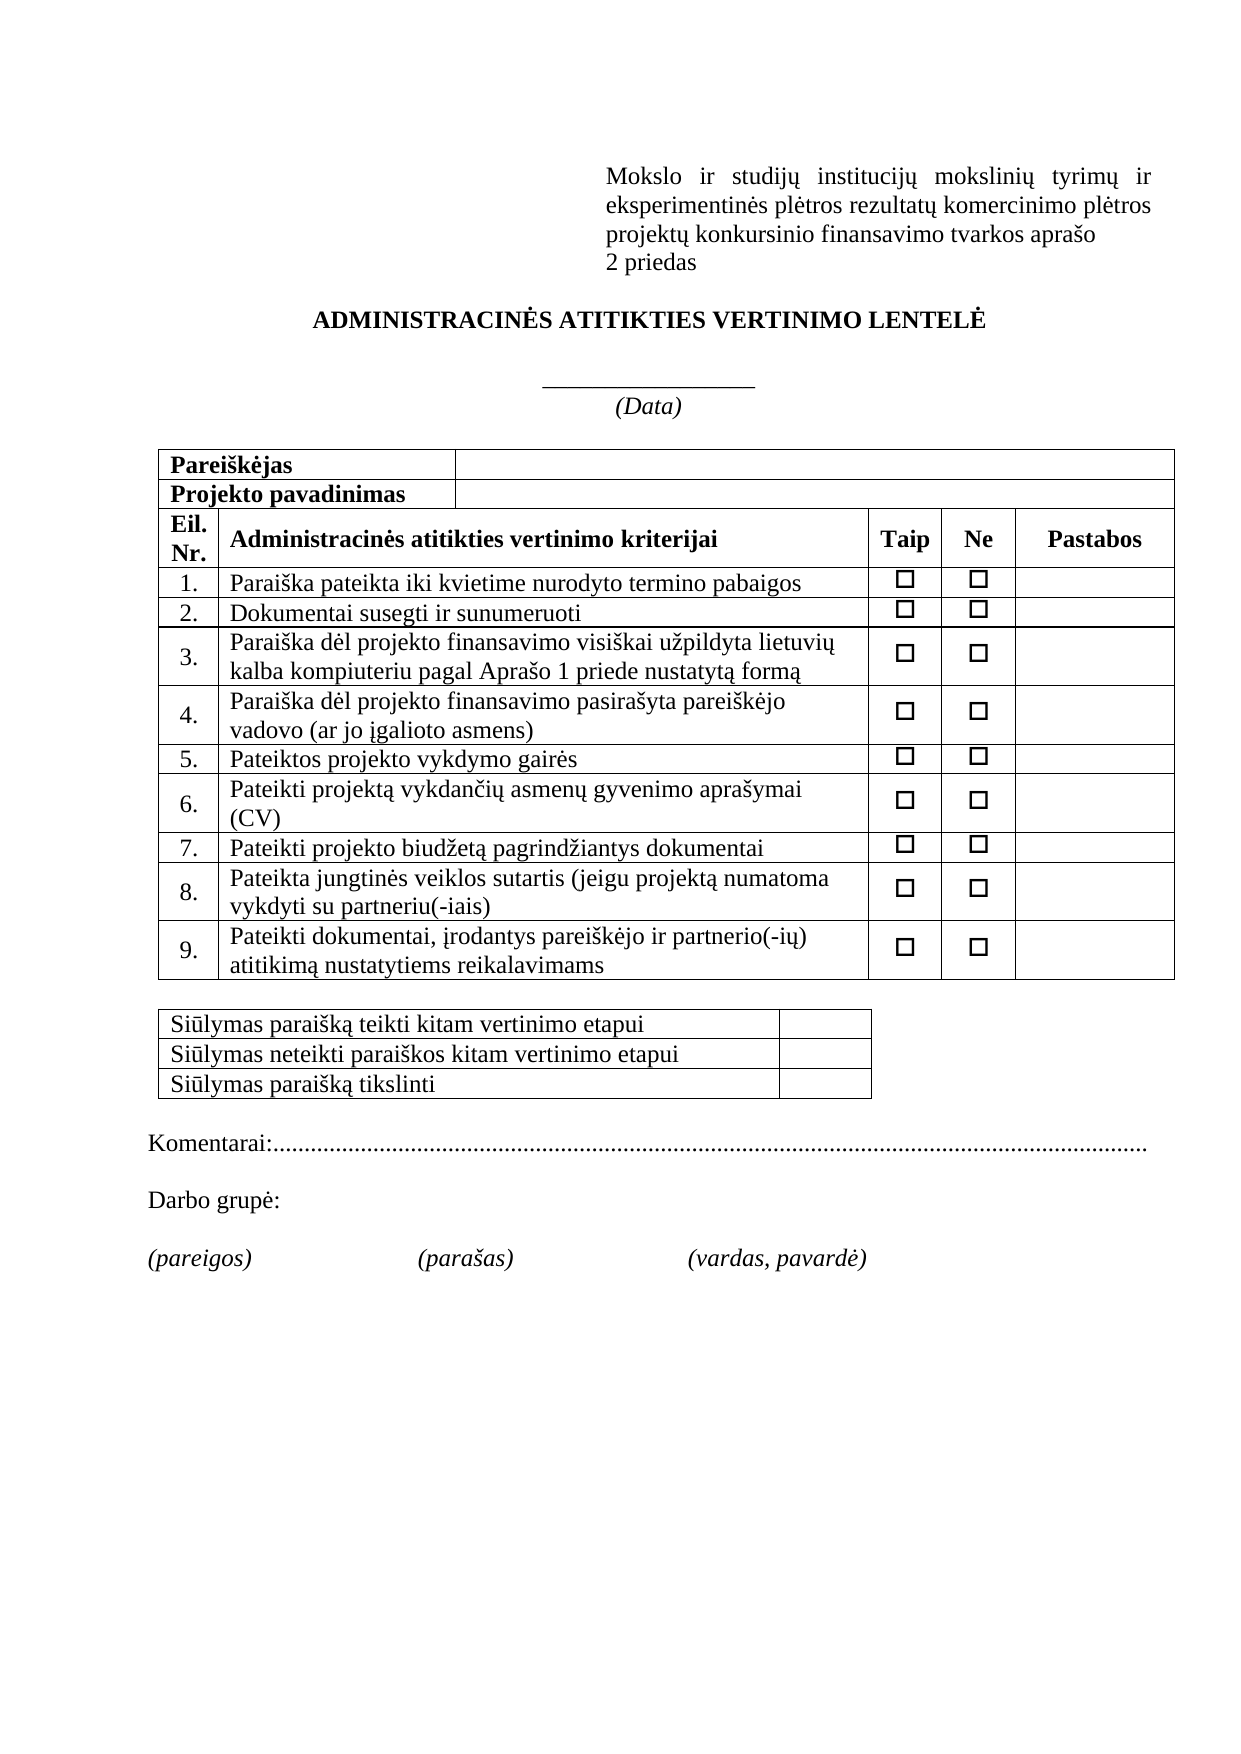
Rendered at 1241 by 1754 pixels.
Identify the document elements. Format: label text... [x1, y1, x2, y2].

table_cell Paraiška pateikta iki kvietime nurodyto termino pabaigos [219, 568, 868, 597]
table_cell  [869, 921, 941, 979]
table_cell [456, 480, 1174, 508]
table_cell 5. [159, 745, 218, 773]
table_cell  [942, 628, 1015, 685]
table_cell [780, 1039, 871, 1068]
text Darbo grupė: [148, 1185, 1152, 1214]
table_header Pareiškėjas [159, 450, 455, 478]
text (pareigos) (parašas) (vardas, pavardė) [148, 1243, 1152, 1271]
table_cell 8. [159, 863, 218, 920]
table_cell Dokumentai susegti ir sunumeruoti [219, 598, 868, 626]
table_cell  [942, 598, 1015, 626]
table_cell  [942, 833, 1015, 862]
table_cell  [869, 686, 941, 743]
table_cell Pastabos [1016, 509, 1174, 567]
table_cell Pateikti dokumentai, įrodantys pareiškėjo ir partnerio(-ių) atitikimą nustatytiems reikalavimams [219, 921, 868, 979]
table_cell 4. [159, 686, 218, 743]
table_cell  [869, 774, 941, 832]
table_cell [1016, 774, 1174, 832]
text Mokslo ir studijų institucijų mokslinių tyrimų ir eksperimentinės plėtros rezultatų komercinimo plėtros projektų konkursinio finansavimo tvarkos aprašo [606, 161, 1152, 247]
table_cell Pateikta jungtinės veiklos sutartis (jeigu projektą numatoma vykdyti su partneriu(-iais) [219, 863, 868, 920]
table_cell 1. [159, 568, 218, 597]
text 2 priedas [606, 247, 1152, 276]
table_cell [1016, 686, 1174, 743]
table_cell [1016, 745, 1174, 773]
text Administracinės atitikties vertinimo lentelė [148, 305, 1152, 334]
table_cell  [942, 686, 1015, 743]
table_cell 9. [159, 921, 218, 979]
table_cell 7. [159, 833, 218, 862]
table_cell  [942, 774, 1015, 832]
table_cell [1016, 863, 1174, 920]
table_cell Paraiška dėl projekto finansavimo pasirašyta pareiškėjo vadovo (ar jo įgalioto asmens) [219, 686, 868, 743]
table_cell Pateikti projekto biudžetą pagrindžiantys dokumentai [219, 833, 868, 862]
table_cell 3. [159, 628, 218, 685]
table_cell  [942, 921, 1015, 979]
table_cell [780, 1069, 871, 1098]
table_cell  [942, 568, 1015, 597]
table_cell  [869, 628, 941, 685]
table_cell [1016, 628, 1174, 685]
table_cell Siūlymas paraišką tikslinti [159, 1069, 779, 1098]
table_cell Pateikti projektą vykdančių asmenų gyvenimo aprašymai (CV) [219, 774, 868, 832]
table_cell Administracinės atitikties vertinimo kriterijai [219, 509, 868, 567]
table_cell [1016, 598, 1174, 626]
text _________________ [148, 362, 1152, 391]
table_header [456, 450, 1174, 478]
table_cell Pateiktos projekto vykdymo gairės [219, 745, 868, 773]
table_cell  [942, 863, 1015, 920]
table_header Siūlymas paraišką teikti kitam vertinimo etapui [159, 1010, 779, 1038]
table_cell  [869, 598, 941, 626]
table_cell Ne [942, 509, 1015, 567]
table_cell Siūlymas neteikti paraiškos kitam vertinimo etapui [159, 1039, 779, 1068]
table_cell  [869, 745, 941, 773]
table_cell [1016, 833, 1174, 862]
table_cell 2. [159, 598, 218, 626]
table_header [780, 1010, 871, 1038]
text Komentarai:............................................................................................................................................ [148, 1128, 1152, 1156]
table_cell  [869, 568, 941, 597]
table_cell  [869, 863, 941, 920]
table_cell Projekto pavadinimas [159, 480, 455, 508]
text (Data) [148, 391, 1152, 420]
table_cell  [869, 833, 941, 862]
table_cell 6. [159, 774, 218, 832]
table_cell Eil. Nr. [159, 509, 218, 567]
table_cell [1016, 568, 1174, 597]
table_cell Paraiška dėl projekto finansavimo visiškai užpildyta lietuvių kalba kompiuteriu pagal Aprašo 1 priede nustatytą formą [219, 628, 868, 685]
table_cell Taip [869, 509, 941, 567]
table_cell [1016, 921, 1174, 979]
table_cell  [942, 745, 1015, 773]
